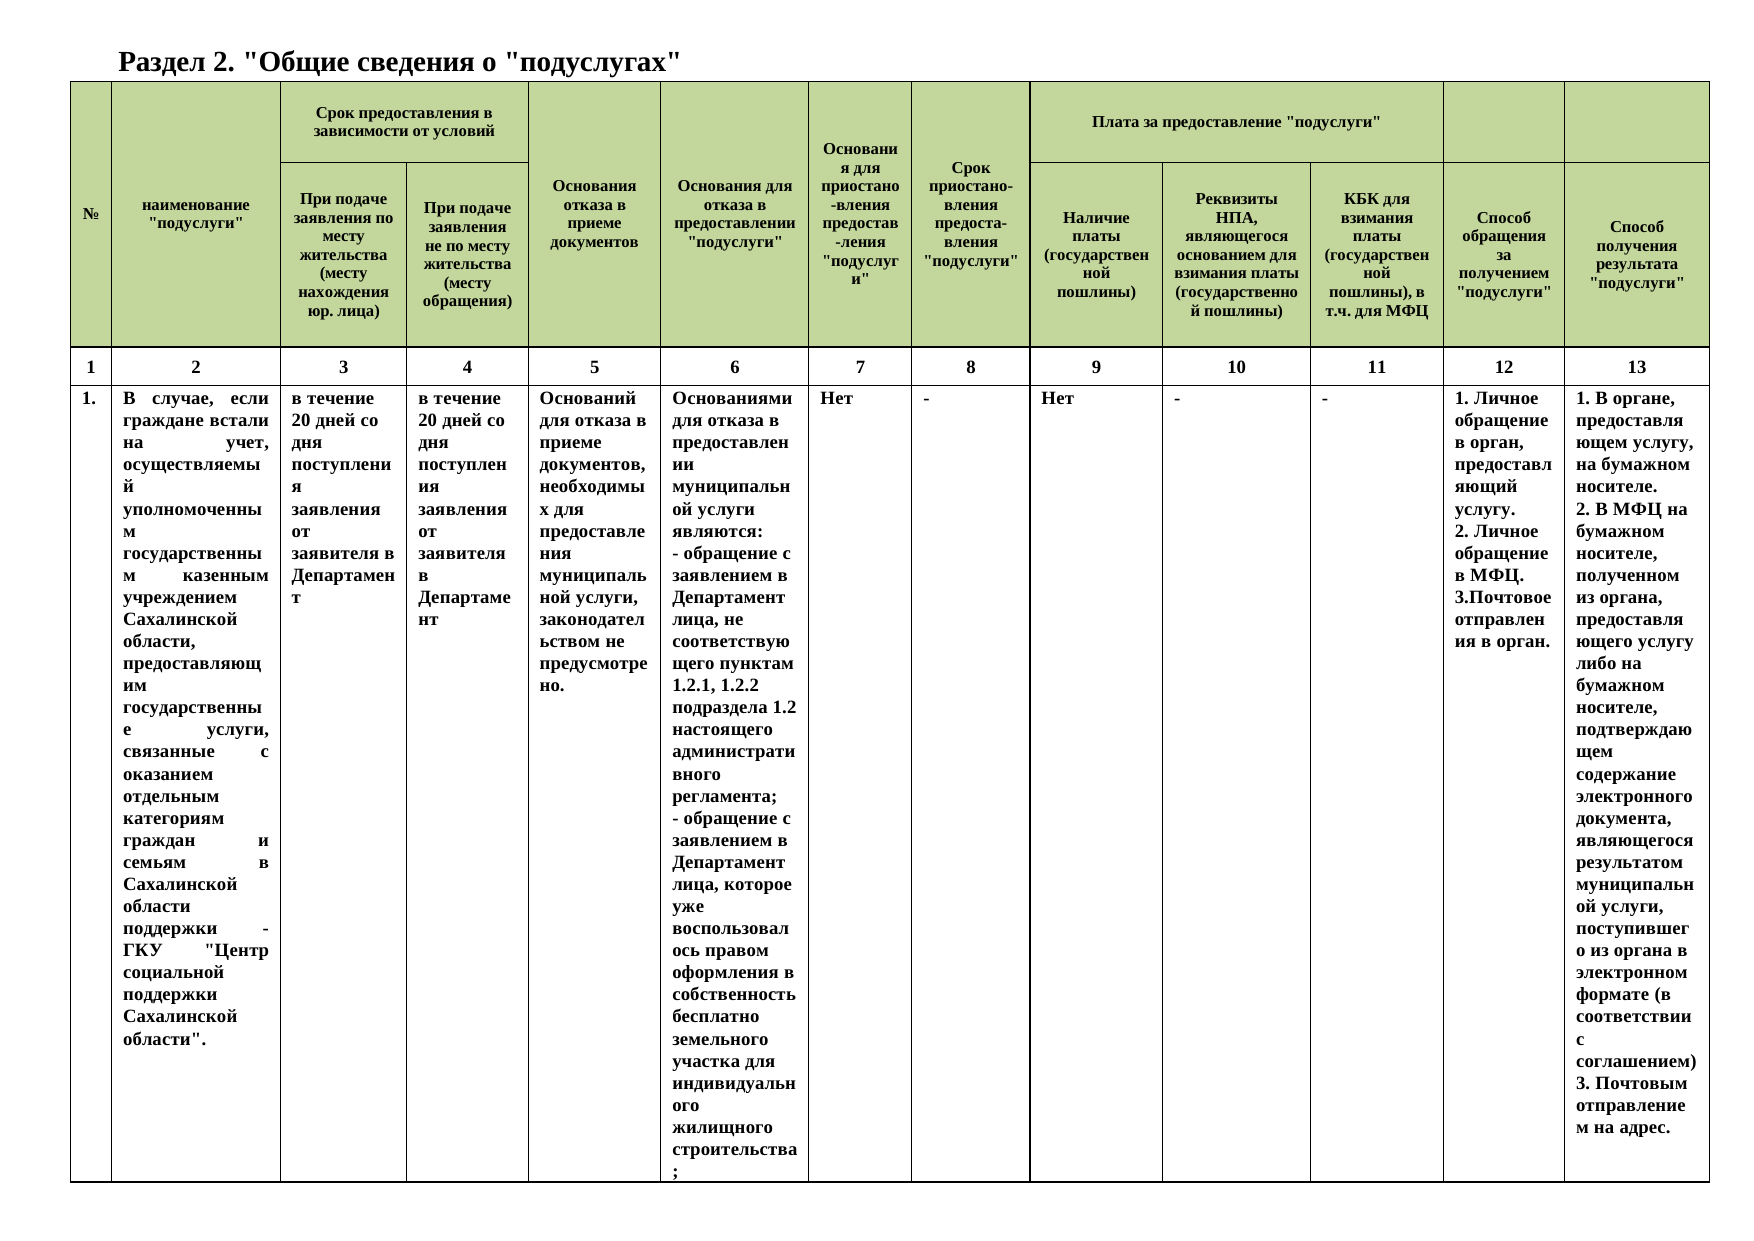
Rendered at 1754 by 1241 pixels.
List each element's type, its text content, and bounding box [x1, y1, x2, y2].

table_cell в течение 20 дней со дня поступления заявления от заявителя в Департамент [281, 386, 406, 1181]
table_cell 1 [71, 348, 111, 385]
text Раздел 2. "Общие сведения о "подуслугах" [118, 44, 1683, 78]
table_cell Способ обращения за получением "подуслуги" [1444, 163, 1564, 346]
table_cell Оснований для отказа в приеме документов, необходимых для предоставления муниципальной услуги, законодательством не предусмотрено. [529, 386, 660, 1181]
table_header № [71, 82, 111, 346]
table_cell 13 [1565, 348, 1709, 385]
table_cell 1. В органе, предоставляющем услугу, на бумажном носителе. 2. В МФЦ на бумажном носителе, полученном из органа, предоставляющего услугу либо на бумажном носителе, подтверждающем содержание электронного документа, являющегося результатом муниципальной услуги, поступившего из органа в электронном формате (в соответствии с соглашением) 3. Почтовым отправлением на адрес. [1565, 386, 1709, 1181]
table_header [1444, 82, 1564, 162]
table_cell 3 [281, 348, 406, 385]
table_cell Нет [1031, 386, 1162, 1181]
table_header Основания отказа в приеме документов [529, 82, 660, 346]
table_cell 1. [71, 386, 111, 1181]
table_cell Способ получения результата "подуслуги" [1565, 163, 1709, 346]
table_cell - [1163, 386, 1310, 1181]
table_cell 1. Личное обращение в орган, предоставляющий услугу. 2. Личное обращение в МФЦ. 3.Почтовое отправления в орган. [1444, 386, 1564, 1181]
table_cell Нет [809, 386, 911, 1181]
table_cell В случае, если граждане встали на учет, осуществляемый уполномоченным государственным казенным учреждением Сахалинской области, предоставляющим государственные услуги, связанные с оказанием отдельным категориям граждан и семьям в Сахалинской области поддержки - ГКУ "Центр социальной поддержки Сахалинской области". [112, 386, 280, 1181]
table_header Плата за предоставление "подуслуги" [1031, 82, 1443, 162]
table_cell 6 [661, 348, 808, 385]
table_cell Реквизиты НПА, являющегося основанием для взимания платы (государственной пошлины) [1163, 163, 1310, 346]
table_cell в течение 20 дней со дня поступления заявления от заявителя в Департамент [407, 386, 528, 1181]
table_cell 12 [1444, 348, 1564, 385]
table_header Основания для отказа в предоставлении "подуслуги" [661, 82, 808, 346]
table_cell 10 [1163, 348, 1310, 385]
table_header [1565, 82, 1709, 162]
table_header Срок приостано-вления предоста-вления "подуслуги" [912, 82, 1029, 346]
table_cell - [912, 386, 1029, 1181]
table_cell 8 [912, 348, 1029, 385]
table_cell Наличие платы (государственной пошлины) [1031, 163, 1162, 346]
table_header Срок предоставления в зависимости от условий [281, 82, 528, 162]
table_cell 5 [529, 348, 660, 385]
table_cell - [1311, 386, 1443, 1181]
table_header наименование "подуслуги" [112, 82, 280, 346]
table_cell 7 [809, 348, 911, 385]
table_cell Основаниями для отказа в предоставлении муниципальной услуги являются: - обращение с заявлением в Департамент лица, не соответствующего пунктам 1.2.1, 1.2.2 подраздела 1.2 настоящего административного регламента; - обращение с заявлением в Департамент лица, которое уже воспользовалось правом оформления в собственность бесплатно земельного участка для индивидуального жилищного строительства; [661, 386, 808, 1181]
table_cell 2 [112, 348, 280, 385]
table_cell 4 [407, 348, 528, 385]
table_cell 11 [1311, 348, 1443, 385]
table_header Основания для приостано-вления предостав-ления "подуслуги" [809, 82, 911, 346]
table_cell КБК для взимания платы (государственной пошлины), в т.ч. для МФЦ [1311, 163, 1443, 346]
table_cell При подаче заявления по месту жительства (месту нахождения юр. лица) [281, 163, 406, 346]
table_cell При подаче заявления не по месту жительства (месту обращения) [407, 163, 528, 346]
table_cell 9 [1031, 348, 1162, 385]
